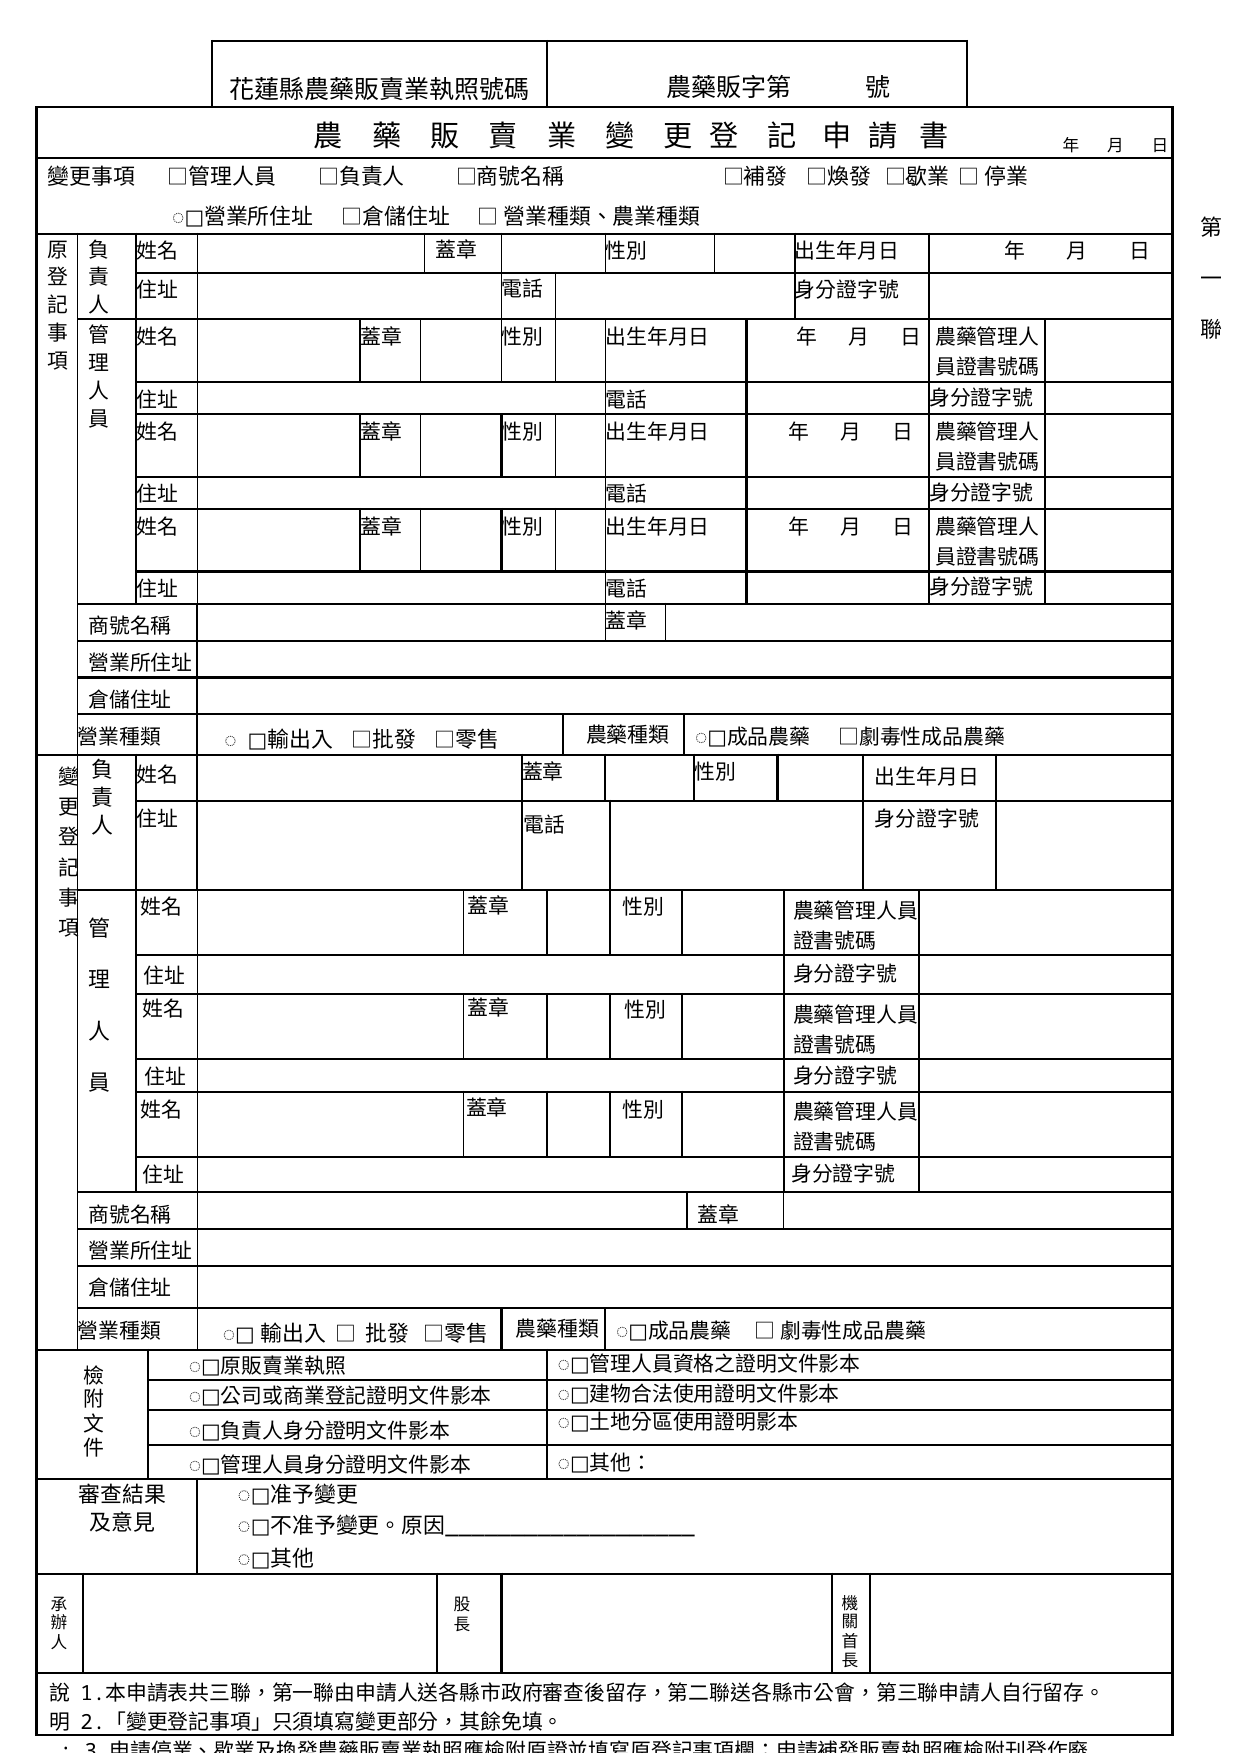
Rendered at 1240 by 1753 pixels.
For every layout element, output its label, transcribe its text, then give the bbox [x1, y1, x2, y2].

table_cell [198, 415, 359, 476]
table_cell [666, 605, 1171, 639]
table_cell [198, 1060, 783, 1091]
table_cell 姓名 [137, 510, 197, 570]
table_cell 身分證字號 [785, 1158, 918, 1191]
table_cell [84, 1575, 436, 1672]
table_cell [198, 383, 605, 413]
table_cell 身分證字號 [785, 956, 918, 993]
table_cell 電話 [523, 802, 609, 889]
table_header [968, 40, 1172, 106]
table_cell [1046, 573, 1171, 603]
table_cell 蓋章 [464, 891, 546, 954]
table_cell [997, 802, 1171, 889]
table_cell 倉儲住址 [78, 1267, 197, 1307]
table_cell [198, 802, 521, 889]
table_cell 󠆵□建物合法使用證明文件影本 [548, 1381, 1171, 1409]
table_cell [748, 573, 928, 603]
table_cell 農 藥 販 賣 業 變 更 登 記 申 請 書 年 月 日 [38, 108, 1171, 157]
table_cell 姓名 [137, 995, 197, 1058]
table_cell 負 責 人 [78, 235, 135, 318]
table_cell 機關首長 [833, 1575, 869, 1672]
table_cell 農藥管理人員證書號碼 [785, 995, 918, 1058]
table_cell 󠆵□負責人身分證明文件影本 [149, 1411, 546, 1444]
table_cell [920, 891, 1171, 954]
table_header 農藥種類 [564, 715, 683, 753]
table_cell [556, 415, 605, 476]
table_cell [556, 510, 605, 570]
table_cell 原登記事項 [38, 235, 77, 753]
table_cell 身分證字號 [864, 802, 995, 889]
table_cell [198, 274, 501, 318]
table_cell 電話 [606, 383, 745, 413]
table_cell [556, 274, 794, 318]
table_cell [1046, 415, 1171, 476]
table_cell 󠆵□ 輸出入󠆵 □ 󠆵批發󠆵 󠆵󠆵□零售 󠆵 [198, 1309, 500, 1349]
table_cell 營業種類 [78, 715, 196, 753]
table_cell 性別 [606, 235, 714, 272]
table_cell [779, 756, 862, 799]
table_cell 住址 [137, 573, 197, 603]
table_cell 檢附文件 [38, 1351, 147, 1478]
table_cell 住址 [137, 1060, 197, 1091]
table_cell [930, 274, 1171, 318]
table_cell [198, 1158, 783, 1191]
table_cell 蓋章 [425, 235, 501, 272]
table_cell 農藥種類 [503, 1309, 604, 1349]
table_cell [421, 415, 500, 476]
table_cell 身分證字號 [930, 383, 1044, 413]
table_cell 住址 [137, 1158, 197, 1191]
table_cell [421, 320, 501, 381]
table_cell 農藥管理人員證書號碼 [785, 1093, 918, 1156]
table_cell [198, 642, 1171, 676]
table_cell [1046, 383, 1171, 413]
table_cell 蓋章 [523, 756, 604, 799]
table_cell 年 月 日 [930, 235, 1171, 272]
table_cell 󠆵□原販賣業執照 [149, 1351, 546, 1379]
table_cell [198, 956, 783, 993]
table_cell 姓名 [137, 756, 196, 799]
table_cell [784, 1193, 1171, 1228]
table_cell [198, 320, 359, 381]
table_cell [606, 756, 693, 799]
table_cell 姓名 [137, 415, 197, 476]
text 第一聯 [1201, 212, 1223, 344]
table_cell [198, 679, 1171, 713]
table_cell [683, 1093, 783, 1156]
table_cell [198, 756, 521, 799]
table_cell 身分證字號 [785, 1060, 918, 1091]
table_cell [198, 1193, 686, 1228]
table_cell 商號名稱 [78, 1193, 197, 1228]
table_cell [997, 756, 1171, 799]
table_cell 變更事項 󠆵󠆵□管理人員󠆵 󠆵 󠆵󠆵□負責人󠆵 󠆵󠆵□商號名稱󠆵 󠆵󠆵□補發󠆵 󠆵󠆵□煥發󠆵 󠆵󠆵□歇業󠆵 □ 󠆵󠆵停業 󠆵□營業所住址󠆵 󠆵󠆵□倉儲住址󠆵 □ 󠆵󠆵營業種類󠆵、農業種類 [38, 159, 1171, 233]
table_cell [920, 1060, 1171, 1091]
table_cell [548, 891, 609, 954]
table_cell [920, 1158, 1171, 1191]
table_cell 股長 [438, 1575, 500, 1672]
table_cell 󠆵□其他： [548, 1446, 1171, 1478]
table_cell [198, 235, 424, 272]
table_cell [198, 1267, 1171, 1307]
table_cell 性別 [695, 756, 776, 799]
table_cell 姓名 [137, 235, 197, 272]
table_cell 󠆵□公司或商業登記證明文件影本 [149, 1381, 546, 1409]
table_cell [502, 235, 605, 272]
table_cell [198, 891, 463, 954]
table_cell [1046, 510, 1171, 570]
table_cell 出生年月日 [606, 510, 745, 570]
table_cell 商號名稱 [78, 605, 196, 639]
table_cell 出生年月日 [606, 320, 745, 381]
table_cell [683, 891, 783, 954]
table_cell 蓋章 [361, 415, 420, 476]
table_cell 住址 [137, 478, 197, 508]
table_cell 農藥管理人 員證書號碼 [930, 415, 1044, 476]
table_cell [198, 573, 605, 603]
table_cell [198, 1093, 463, 1156]
table_cell [556, 320, 605, 381]
table_cell 年 月 日 [748, 510, 928, 570]
table_cell [198, 1230, 1171, 1265]
table_cell [548, 1093, 609, 1156]
table_header 󠆵 □輸出入󠆵 󠆵󠆵 □批發󠆵 󠆵󠆵 □零售 󠆵 [199, 715, 562, 753]
table_cell [421, 510, 500, 570]
table_cell 說 1.本申請表共三聯，第一聯由申請人送各縣市政府審查後留存，第二聯送各縣市公會，第三聯申請人自行留存。 明 2.「變更登記事項」只須填寫變更部分，其餘免填。 : 3.申請停業、歇業及換發農藥販賣業執照應檢附原證並填寫原登記事項欄；申請補發販賣執照應檢附刊登作廢之新聞紙一份，並填寫原登記事項欄。 4.請依據各縣市農藥販賣業執照申請及核發辦法檢附相關文件。 [38, 1674, 1171, 1734]
table_cell 性別 [611, 1093, 681, 1156]
table_cell [920, 956, 1171, 993]
table_cell 管 理 人 員 [78, 891, 135, 1191]
table_cell [1046, 320, 1171, 381]
table_cell 住址 [137, 802, 196, 889]
table_cell 電話 [502, 274, 555, 318]
table_cell 蓋章 [688, 1193, 783, 1228]
table_cell 性別 [503, 510, 555, 570]
table_cell [715, 235, 794, 272]
table_cell 管 理 人 員 [78, 320, 135, 603]
table_cell 承辦人 [38, 1575, 82, 1672]
table_cell 性別 [611, 995, 681, 1058]
table_cell 性別 [503, 415, 555, 476]
table_cell 營業所住址 [78, 1230, 197, 1265]
table_header [36, 40, 211, 106]
table_cell 出生年月日 [606, 415, 745, 476]
table_cell [503, 1575, 831, 1672]
table_header 花蓮縣農藥販賣業執照號碼 [213, 42, 546, 106]
table_cell 身分證字號 [796, 274, 928, 318]
table_cell 蓋章 [464, 995, 546, 1058]
table_cell [198, 995, 463, 1058]
table_cell 農藥管理人員證書號碼 [785, 891, 918, 954]
table_cell 負 責 人 [78, 756, 135, 889]
table_cell 電話 [606, 573, 745, 603]
table_cell [198, 510, 359, 570]
table_cell 蓋章 [361, 320, 420, 381]
table_cell 營業種類 [78, 1309, 197, 1349]
table_cell 電話 [606, 478, 745, 508]
table_cell 姓名 [137, 320, 197, 381]
table_cell 營業所住址 [78, 642, 196, 676]
table_cell 農藥管理人 員證書號碼 [930, 320, 1044, 381]
table_cell 蓋章 [361, 510, 420, 570]
table_cell 蓋章 [606, 605, 665, 639]
table_cell 住址 [137, 956, 197, 993]
table_cell 󠆵□管理人員資格之證明文件影本 [548, 1351, 1171, 1379]
table_cell [198, 605, 605, 639]
table_cell 󠆵□成品農藥󠆵 □ 󠆵󠆵劇毒性成品農藥 [606, 1309, 1171, 1349]
table_cell 年 月 日 [748, 415, 928, 476]
table_cell [198, 478, 605, 508]
table_cell 蓋章 [464, 1093, 546, 1156]
table_cell 變更登記事項 [38, 756, 77, 1349]
table_cell 性別 [502, 320, 555, 381]
table_cell 身分證字號 [930, 573, 1044, 603]
table_cell 住址 [137, 383, 197, 413]
table_header 󠆵□成品農藥󠆵 󠆵󠆵□劇毒性成品農藥 [685, 715, 1171, 753]
table_cell 倉儲住址 [78, 679, 196, 713]
table_cell 姓名 [137, 891, 197, 954]
table_cell 󠆵□土地分區使用證明影本 [548, 1411, 1171, 1444]
table_cell [920, 1093, 1171, 1156]
table_cell 身分證字號 [930, 478, 1044, 508]
table_cell 審查結果 及意見 [38, 1480, 196, 1573]
table_cell 性別 [611, 891, 681, 954]
table_cell 出生年月日 [864, 756, 995, 799]
table_cell 住址 [137, 274, 197, 318]
table_header 農藥販字第 號 [548, 42, 966, 106]
table_cell 農藥管理人 員證書號碼 [930, 510, 1044, 570]
table_cell [611, 802, 862, 889]
table_cell 年 月 日 [748, 320, 928, 381]
table_cell [548, 995, 609, 1058]
table_cell [1046, 478, 1171, 508]
table_cell [683, 995, 783, 1058]
table_cell 姓名 [137, 1093, 197, 1156]
table_cell [748, 478, 928, 508]
table_cell 󠆵□管理人員身分證明文件影本 [149, 1446, 546, 1478]
table_cell [871, 1575, 1171, 1672]
table_cell 出生年月日 [796, 235, 928, 272]
table_cell [920, 995, 1171, 1058]
table_cell 󠆵□准予變更 󠆵□不准予變更。原因___________________ 󠆵□其他 [198, 1480, 1171, 1573]
table_cell [748, 383, 928, 413]
